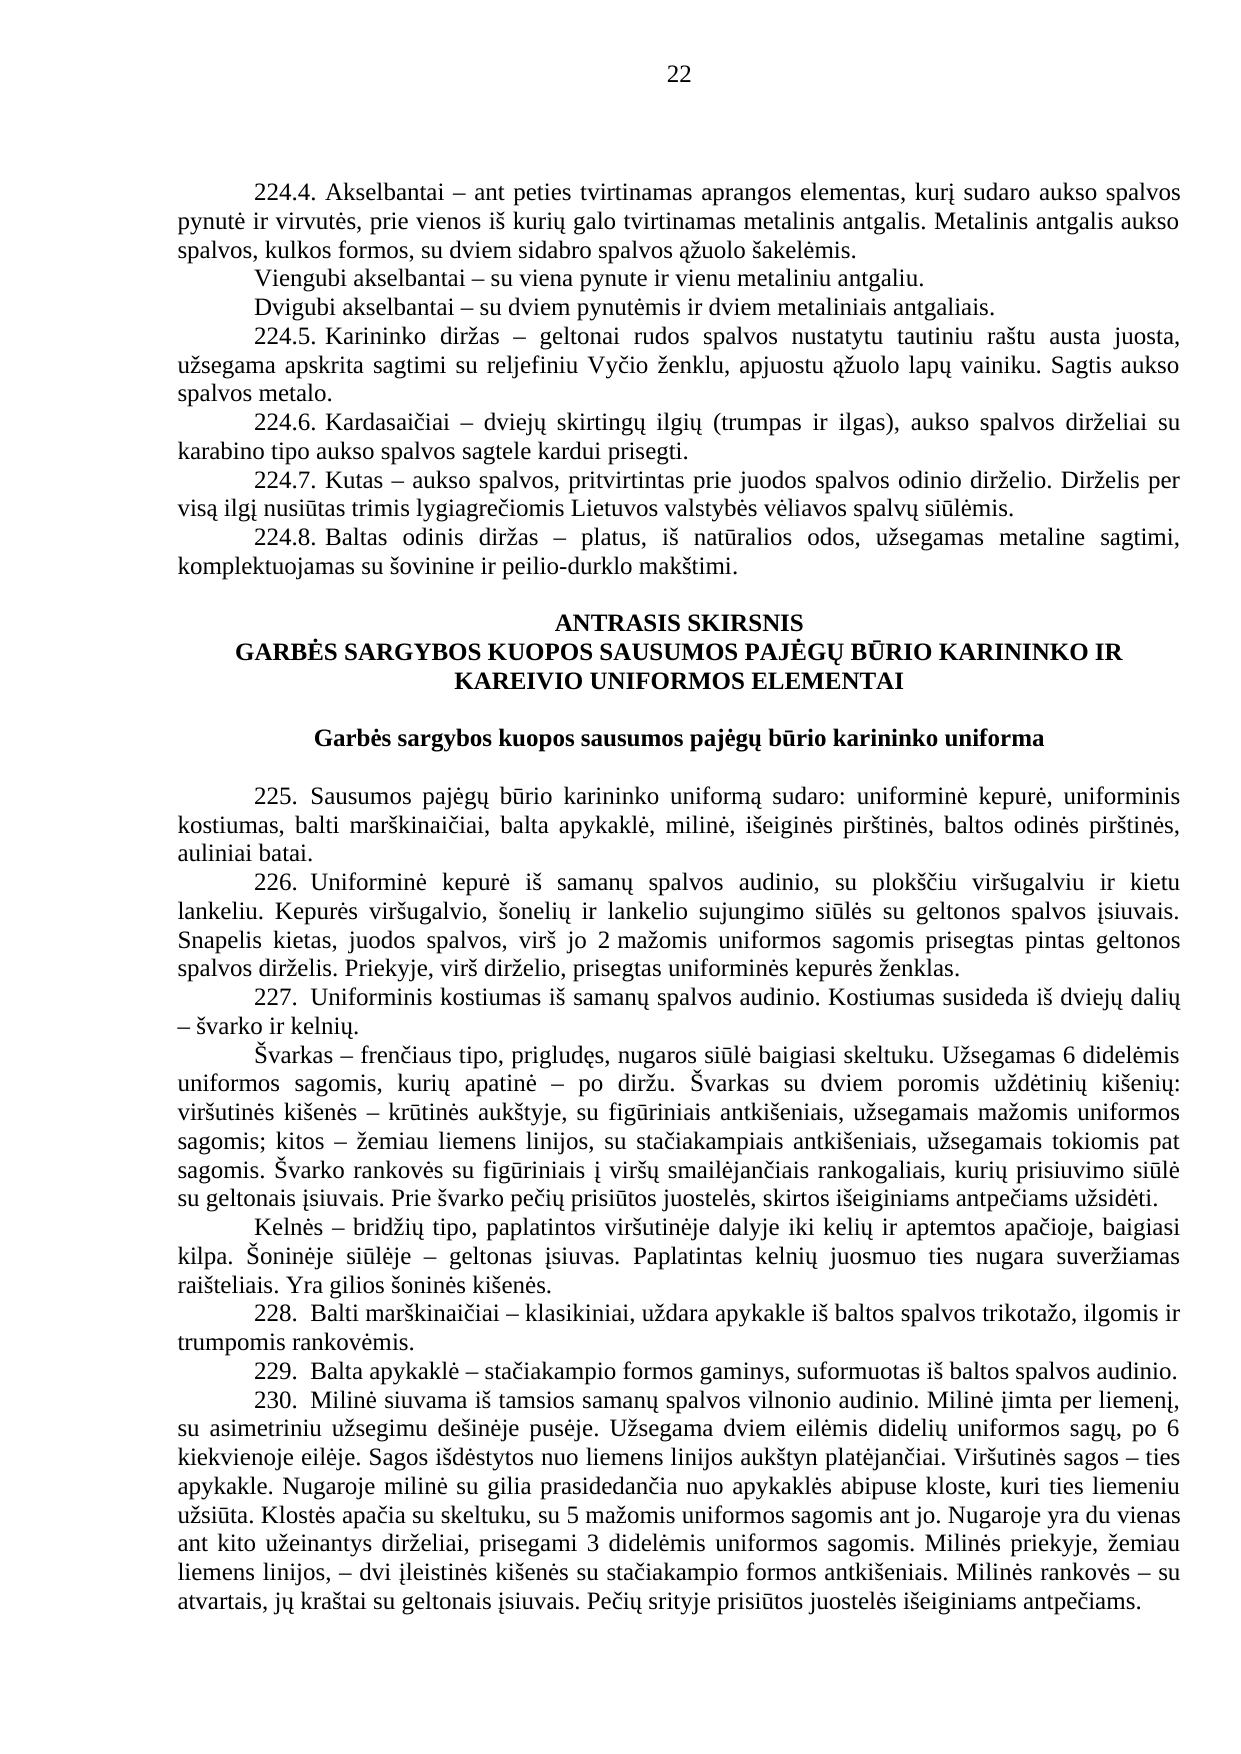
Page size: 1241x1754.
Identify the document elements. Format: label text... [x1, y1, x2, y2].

text ANTRASIS SKIRSNIS [177, 608, 1181, 637]
text 224.6. Kardasaičiai – dviejų skirtingų ilgių (trumpas ir ilgas), aukso spalvos dirželiai su karabino tipo aukso spalvos sagtele kardui prisegti. [177, 407, 1181, 465]
text 224.8. Baltas odinis diržas – platus, iš natūralios odos, užsegamas metaline sagtimi, komplektuojamas su šovinine ir peilio-durklo makštimi. [177, 522, 1181, 580]
text Dvigubi akselbantai – su dviem pynutėmis ir dviem metaliniais antgaliais. [177, 292, 1181, 321]
text Viengubi akselbantai – su viena pynute ir vienu metaliniu antgaliu. [177, 263, 1181, 292]
text 224.7. Kutas – aukso spalvos, pritvirtintas prie juodos spalvos odinio dirželio. Dirželis per visą ilgį nusiūtas trimis lygiagrečiomis Lietuvos valstybės vėliavos spalvų siūlėmis. [177, 465, 1181, 522]
text Garbės sargybos kuopos sausumos pajėgų būrio karininko uniforma [177, 723, 1181, 752]
text 224.4. Akselbantai – ant peties tvirtinamas aprangos elementas, kurį sudaro aukso spalvos pynutė ir virvutės, prie vienos iš kurių galo tvirtinamas metalinis antgalis. Metalinis antgalis aukso spalvos, kulkos formos, su dviem sidabro spalvos ąžuolo šakelėmis. [177, 177, 1181, 263]
text GARBĖS SARGYBOS KUOPOS SAUSUMOS PAJĖGŲ BŪRIO KARININKO IR KAREIVIO UNIFORMOS ELEMENTAI [177, 637, 1181, 695]
text 225. Sausumos pajėgų būrio karininko uniformą sudaro: uniforminė kepurė, uniforminis kostiumas, balti marškinaičiai, balta apykaklė, milinė, išeiginės pirštinės, baltos odinės pirštinės, auliniai batai. [177, 781, 1181, 867]
text 227. Uniforminis kostiumas iš samanų spalvos audinio. Kostiumas susideda iš dviejų dalių – švarko ir kelnių. [177, 982, 1181, 1040]
text 230. Milinė siuvama iš tamsios samanų spalvos vilnonio audinio. Milinė įimta per liemenį, su asimetriniu užsegimu dešinėje pusėje. Užsegama dviem eilėmis didelių uniformos sagų, po 6 kiekvienoje eilėje. Sagos išdėstytos nuo liemens linijos aukštyn platėjančiai. Viršutinės sagos – ties apykakle. Nugaroje milinė su gilia prasidedančia nuo apykaklės abipuse kloste, kuri ties liemeniu užsiūta. Klostės apačia su skeltuku, su 5 mažomis uniformos sagomis ant jo. Nugaroje yra du vienas ant kito užeinantys dirželiai, prisegami 3 didelėmis uniformos sagomis. Milinės priekyje, žemiau liemens linijos, – dvi įleistinės kišenės su stačiakampio formos antkišeniais. Milinės rankovės – su atvartais, jų kraštai su geltonais įsiuvais. Pečių srityje prisiūtos juostelės išeiginiams antpečiams. [177, 1385, 1181, 1615]
text 228. Balti marškinaičiai – klasikiniai, uždara apykakle iš baltos spalvos trikotažo, ilgomis ir trumpomis rankovėmis. [177, 1298, 1181, 1356]
text 224.5. Karininko diržas – geltonai rudos spalvos nustatytu tautiniu raštu austa juosta, užsegama apskrita sagtimi su reljefiniu Vyčio ženklu, apjuostu ąžuolo lapų vainiku. Sagtis aukso spalvos metalo. [177, 321, 1181, 407]
text 226. Uniforminė kepurė iš samanų spalvos audinio, su plokščiu viršugalviu ir kietu lankeliu. Kepurės viršugalvio, šonelių ir lankelio sujungimo siūlės su geltonos spalvos įsiuvais. Snapelis kietas, juodos spalvos, virš jo 2 mažomis uniformos sagomis prisegtas pintas geltonos spalvos dirželis. Priekyje, virš dirželio, prisegtas uniforminės kepurės ženklas. [177, 867, 1181, 982]
text 229. Balta apykaklė – stačiakampio formos gaminys, suformuotas iš baltos spalvos audinio. [177, 1356, 1181, 1385]
text Kelnės – bridžių tipo, paplatintos viršutinėje dalyje iki kelių ir aptemtos apačioje, baigiasi kilpa. Šoninėje siūlėje – geltonas įsiuvas. Paplatintas kelnių juosmuo ties nugara suveržiamas raišteliais. Yra gilios šoninės kišenės. [177, 1212, 1181, 1298]
text Švarkas – frenčiaus tipo, prigludęs, nugaros siūlė baigiasi skeltuku. Užsegamas 6 didelėmis uniformos sagomis, kurių apatinė – po diržu. Švarkas su dviem poromis uždėtinių kišenių: viršutinės kišenės – krūtinės aukštyje, su figūriniais antkišeniais, užsegamais mažomis uniformos sagomis; kitos – žemiau liemens linijos, su stačiakampiais antkišeniais, užsegamais tokiomis pat sagomis. Švarko rankovės su figūriniais į viršų smailėjančiais rankogaliais, kurių prisiuvimo siūlė su geltonais įsiuvais. Prie švarko pečių prisiūtos juostelės, skirtos išeiginiams antpečiams užsidėti. [177, 1040, 1181, 1212]
